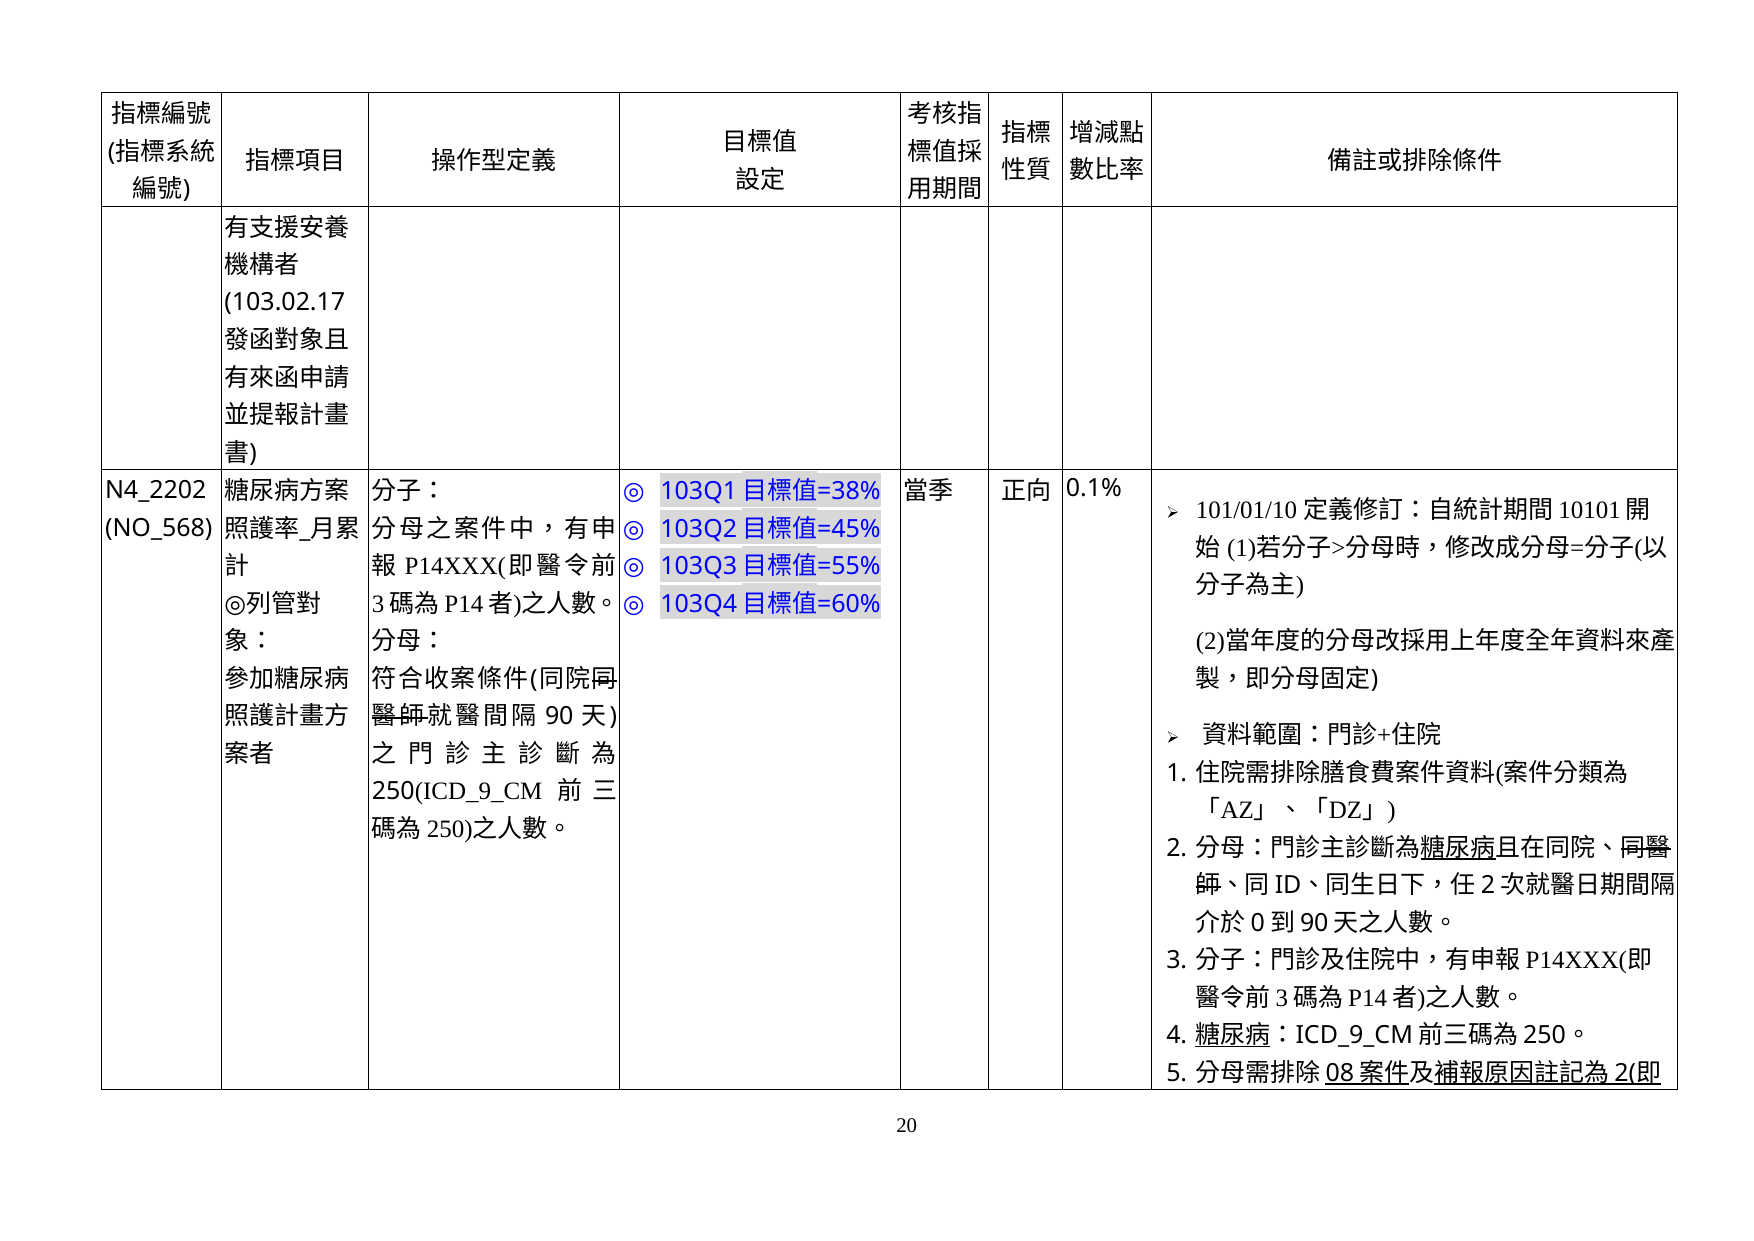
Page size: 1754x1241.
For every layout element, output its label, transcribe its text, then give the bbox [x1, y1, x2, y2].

table_cell 請 [1152, 207, 1677, 469]
table_cell 0.15% [1063, 207, 1151, 469]
table_header 指標 性質 [989, 93, 1062, 206]
table_cell [901, 207, 988, 469]
table_cell 有支援安養機構者(103.02.17發函對象且有來函申請並提報計畫書) [222, 207, 368, 469]
table_cell [102, 207, 221, 469]
table_header 目標值 設定 [620, 93, 900, 206]
table_cell 101/01/10 定義修訂：自統計期間10101開始 (1)若分子>分母時，修改成分母=分子(以分子為主) (2)當年度的分母改採用上年度全年資料來產製，即分母固定) 資料範圍：門診+住院 住院需排除膳食費案件資料(案件分類為「AZ」、「DZ」) 分母：門診主診斷為糖尿病且在同院、同醫師、同ID、同生日下，任2次就醫日期間隔介於0到90天之人數。 分子：門診及住院中，有申報P14XXX(即醫令前3碼為P14者)之人數。 糖尿病：ICD_9_CM前三碼為250。 分母需排除08案件及補報原因註記為2(即補報醫令者)案件。 統計期間10101(含)之後： ※分母、分子之資料範圍 當年度的分母改採用上年度全年資料來產製且在統計期間為每年1月份時才執 行，之後分母固定，例如： 統計期間為10101時： 分子資料範圍為10101-10101；分母資料範圍為10001-10012。 統計期間為10102時： 分子資料範圍為10101-10102；分母直接使用10101已計算的分母結果。 統計期間為10106時： 分子資料範圍為10101-10106；分母直接使用10101已計算的分母結果。 統計期間為10112時： 分子資料範圍為10101-10112；分母直接使用10101已計算的分母結果。 統計期間為10201時： 分子資料範圍為10201-10201；分母資料範圍為10101-10112。 統計期間為10212時： 分子資料範圍為10201-10212；分母直接使用10201已計算的分母結果。 ※分子>分母時之處理：若分子>分母時，則分母=分子(以分子為主) 人數計算以【ID】歸戶。 運算範圍：月累計(每月計算當年自1月累計至該月份之申報資料，如1月,1-2月,1-3月…1-12月)。 [1152, 470, 1677, 1089]
table_header 操作型定義 [369, 93, 619, 206]
table_cell N4_2202 (NO_568) [102, 470, 221, 1089]
table_header 指標編號 (指標系統編號) [102, 93, 221, 206]
table_header 指標項目 [222, 93, 368, 206]
table_cell [989, 207, 1062, 469]
table_header 考核指標值採用期間 [901, 93, 988, 206]
table_cell 當季 [901, 470, 988, 1089]
table_cell [620, 207, 900, 469]
table_cell 糖尿病方案照護率_月累計 ◎列管對象： 參加糖尿病照護計畫方案者 [222, 470, 368, 1089]
table_header 備註或排除條件 [1152, 93, 1677, 206]
table_cell [369, 207, 619, 469]
table_cell 103Q1目標值=38% 103Q2目標值=45% 103Q3目標值=55% 103Q4目標值=60% [620, 470, 900, 1089]
table_header 增減點數比率 [1063, 93, 1151, 206]
table_cell 分子： 分母之案件中，有申報P14XXX(即醫令前3碼為P14者)之人數。 分母： 符合收案條件(同院同醫師就醫間隔90天)之門診主診斷為250(ICD_9_CM前三碼為250)之人數。 [369, 470, 619, 1089]
table_cell 正向 [989, 470, 1062, 1089]
table_cell 0.1% [1063, 470, 1151, 1089]
